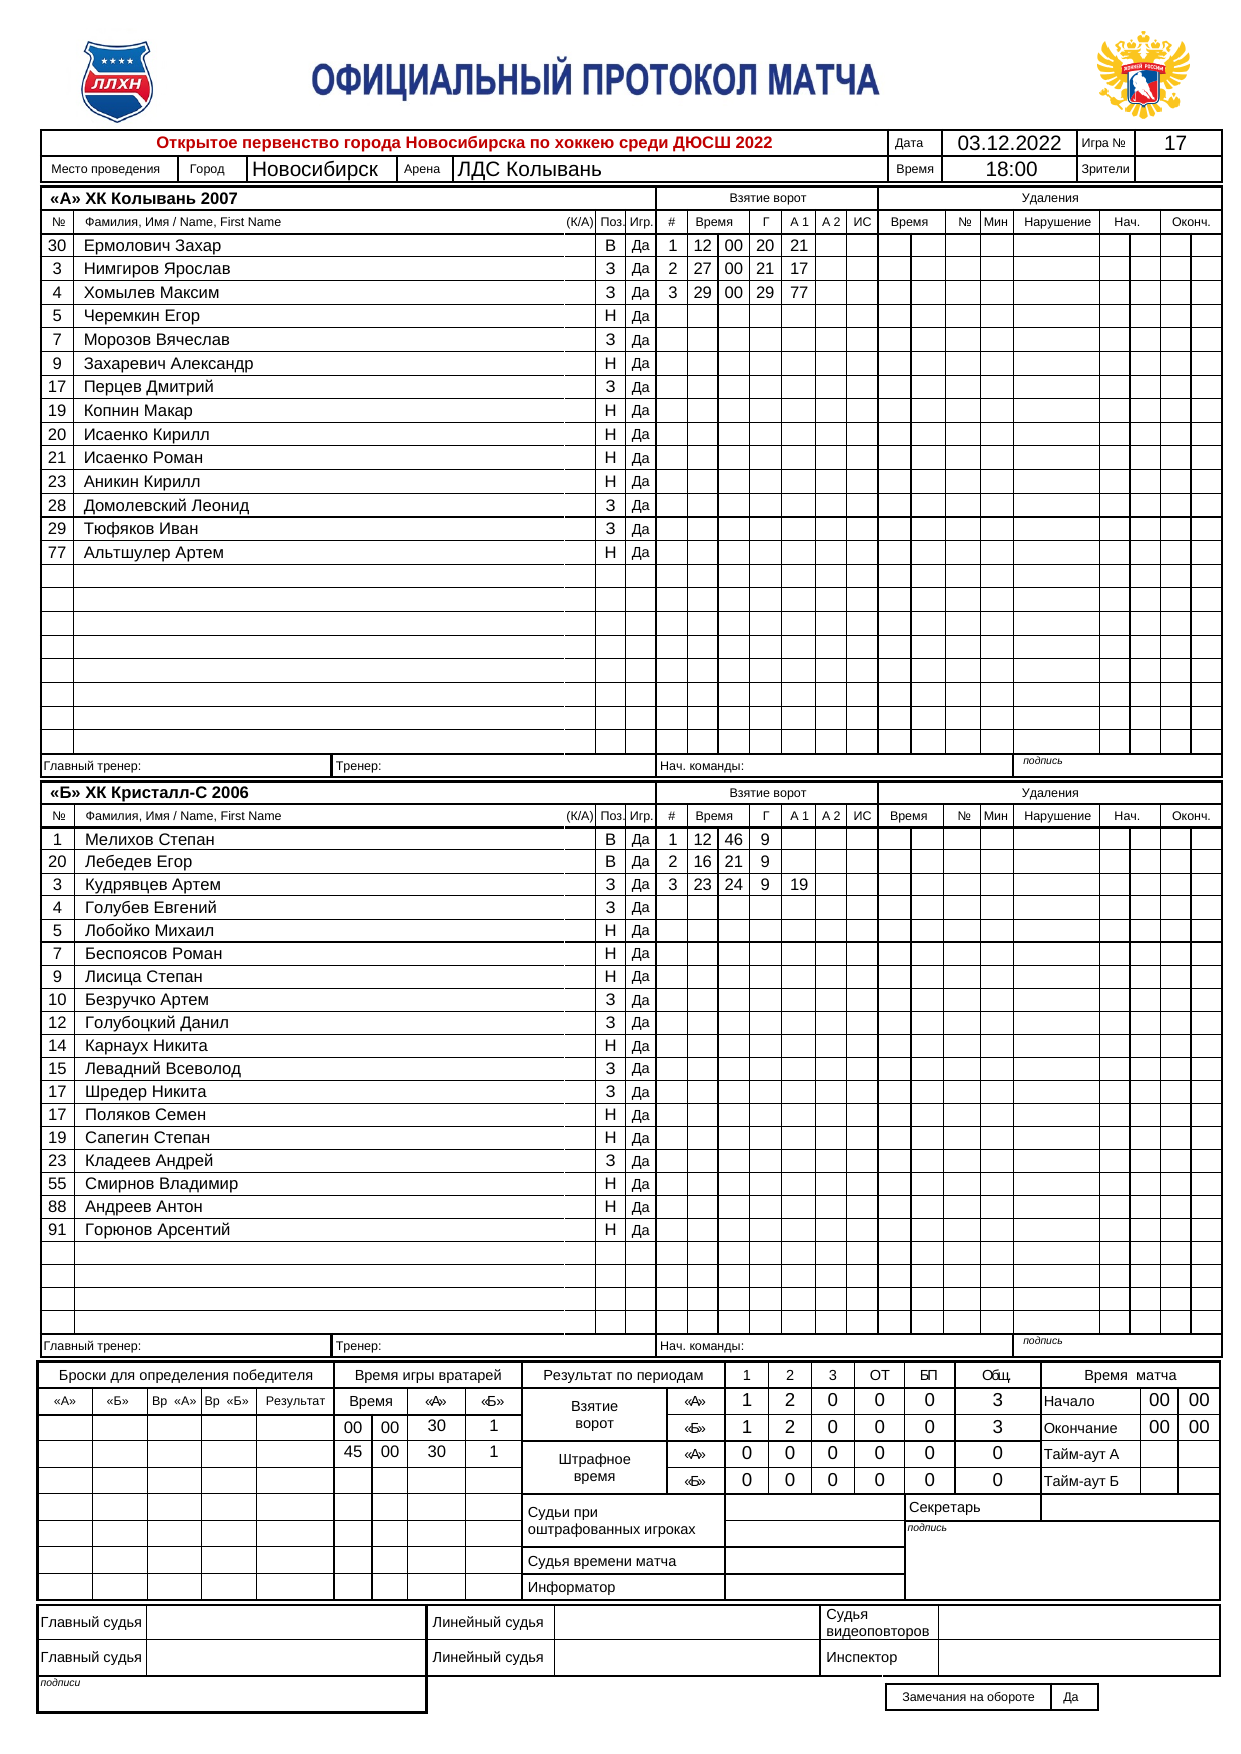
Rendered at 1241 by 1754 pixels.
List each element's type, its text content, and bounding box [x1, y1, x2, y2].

table_header 2 [769, 1363, 811, 1387]
table_cell [981, 966, 1013, 987]
table_cell [688, 659, 717, 682]
table_cell [373, 1547, 407, 1573]
table_cell [688, 1127, 717, 1149]
table_cell [750, 1265, 781, 1287]
table_cell [688, 1173, 717, 1195]
table_cell Судьи при оштрафованных игроках [523, 1495, 724, 1546]
table_cell 00 [373, 1416, 407, 1440]
table_cell [912, 1173, 943, 1195]
table_cell [981, 518, 1013, 540]
table_cell [42, 659, 73, 682]
table_cell № [946, 211, 980, 233]
table_cell [816, 1104, 846, 1126]
table_cell [750, 588, 781, 611]
table_cell [816, 1058, 846, 1079]
table_cell [726, 1521, 904, 1546]
table_cell [719, 541, 749, 564]
table_cell [816, 707, 846, 729]
table_cell [981, 1242, 1013, 1264]
table_cell [1131, 850, 1160, 872]
table_cell [719, 494, 749, 516]
table_cell 23 [42, 1150, 74, 1172]
table_cell 23 [688, 874, 717, 895]
table_cell [816, 257, 846, 280]
table_cell [565, 989, 595, 1011]
table_cell [1131, 470, 1160, 493]
table_cell [847, 989, 877, 1011]
table_header «А» ХК Колывань 2007 [42, 188, 655, 209]
table_cell [816, 683, 846, 706]
table_cell [1131, 943, 1160, 964]
table_header Открытое первенство города Новосибирска по хоккею среди ДЮСШ 2022 [42, 131, 887, 155]
table_cell [148, 1547, 201, 1573]
table_cell [912, 518, 945, 540]
table_cell [719, 305, 749, 327]
table_cell [1014, 874, 1099, 895]
table_cell 19 [42, 399, 73, 422]
table_cell № [42, 805, 74, 826]
table_cell [912, 399, 945, 422]
table_cell [657, 1035, 687, 1057]
table_cell [1131, 328, 1160, 351]
table_cell [847, 1219, 877, 1241]
table_cell [657, 1150, 687, 1172]
table_cell [879, 943, 910, 964]
table_cell [1014, 1127, 1099, 1149]
table_cell 0 [905, 1389, 954, 1413]
table_cell [1161, 707, 1190, 729]
table_cell [946, 352, 980, 374]
table_cell 1 [726, 1415, 768, 1440]
table_cell [1014, 1219, 1099, 1241]
table_cell подпись [1014, 755, 1221, 776]
table_cell Мелихов Степан [75, 829, 564, 849]
table_cell 3 [657, 874, 687, 895]
table_cell [1014, 352, 1099, 374]
table_cell [946, 636, 980, 658]
table_cell [565, 730, 595, 753]
table_cell [912, 896, 943, 918]
table_cell 19 [782, 874, 815, 895]
table_cell [657, 707, 687, 729]
table_cell Лобойко Михаил [75, 920, 564, 941]
table_cell [782, 1012, 815, 1033]
table_cell [816, 1081, 846, 1103]
table_cell [981, 1035, 1013, 1057]
table_cell [719, 1311, 749, 1333]
table_header «Б» ХК Кристалл-С 2006 [42, 783, 655, 803]
table_cell [1192, 730, 1221, 753]
table_cell 0 [812, 1468, 854, 1493]
table_cell [565, 683, 595, 706]
table_cell Новосибирск [248, 157, 396, 181]
table_cell [1161, 235, 1190, 256]
table_header БП [905, 1363, 954, 1387]
table_cell [782, 612, 815, 634]
table_cell [1014, 1265, 1099, 1287]
table_cell [565, 1242, 595, 1264]
table_cell [1014, 376, 1099, 398]
table_cell [1131, 730, 1160, 753]
table_cell [1014, 707, 1099, 729]
table_cell 45 [335, 1441, 371, 1467]
table_cell [750, 1035, 781, 1057]
table_cell [466, 1468, 521, 1493]
table_cell [816, 470, 846, 493]
table_cell [657, 636, 687, 658]
table_cell [688, 376, 717, 398]
table_cell [847, 1242, 877, 1264]
table_cell [74, 565, 564, 587]
table_cell [944, 1104, 980, 1126]
table_cell А 2 [816, 805, 846, 826]
table_cell [879, 328, 910, 351]
table_cell [1100, 565, 1129, 587]
table_cell [565, 612, 595, 634]
table_cell подписи [39, 1677, 425, 1711]
table_cell [750, 920, 781, 941]
table_cell [879, 1035, 910, 1057]
table_cell [782, 305, 815, 327]
table_cell [847, 376, 877, 398]
table_cell [1014, 446, 1099, 469]
table_cell ЛДС Колывань [454, 157, 887, 181]
table_cell Время [879, 211, 945, 233]
table_cell [1014, 730, 1099, 753]
table_cell [1161, 1196, 1190, 1218]
table_cell [782, 1196, 815, 1218]
table_cell [1161, 1104, 1190, 1126]
table_cell [1131, 612, 1160, 634]
table_cell Нарушение [1014, 805, 1099, 826]
table_cell 10 [42, 989, 74, 1011]
table_cell [1131, 707, 1160, 729]
table_cell [816, 920, 846, 941]
table_cell 3 [42, 257, 73, 280]
table_cell [1100, 423, 1129, 445]
table_cell «Б» [668, 1468, 724, 1493]
table_cell [39, 1574, 92, 1599]
table_cell [565, 352, 595, 374]
table_header 17 [1136, 131, 1221, 155]
table_cell [42, 588, 73, 611]
table_cell [1014, 1104, 1099, 1126]
table_cell [565, 328, 595, 351]
table_cell [981, 943, 1013, 964]
table_cell Да [626, 1058, 655, 1079]
table_cell [657, 1104, 687, 1126]
table_cell [1014, 305, 1099, 327]
table_cell [879, 1012, 910, 1033]
table_cell [1192, 1242, 1221, 1264]
table_cell [946, 376, 980, 398]
table_cell [944, 1058, 980, 1079]
table_cell [1014, 896, 1099, 918]
table_cell [879, 565, 910, 587]
table_cell [782, 565, 815, 587]
table_cell [782, 1265, 815, 1287]
table_cell [981, 1219, 1013, 1241]
table_cell [816, 612, 846, 634]
table_cell [782, 352, 815, 374]
table_cell [719, 730, 749, 753]
table_cell Н [596, 399, 625, 422]
table_cell Секретарь [906, 1495, 1040, 1520]
table_cell [981, 1173, 1013, 1195]
table_cell [981, 1012, 1013, 1033]
table_cell Хомылев Максим [74, 281, 564, 303]
table_cell [1192, 1035, 1221, 1057]
table_cell [565, 850, 595, 872]
table_cell 2 [769, 1415, 811, 1440]
table_cell Нач. [1100, 211, 1160, 233]
table_cell [626, 730, 655, 753]
table_cell Да [626, 470, 655, 493]
table_cell [816, 1219, 846, 1241]
table_cell Перцев Дмитрий [74, 376, 564, 398]
table_cell Горюнов Арсентий [75, 1219, 564, 1241]
table_cell [42, 707, 73, 729]
table_cell Главный тренер: [42, 1335, 330, 1356]
table_cell [816, 399, 846, 422]
table_cell [719, 989, 749, 1011]
table_cell З [596, 1150, 625, 1172]
table_cell [1100, 235, 1129, 256]
table_cell [816, 1242, 846, 1264]
table_cell [816, 1035, 846, 1057]
table_cell [1161, 281, 1190, 303]
table_cell [847, 1104, 877, 1126]
table_cell [1131, 541, 1160, 564]
table_cell [657, 896, 687, 918]
table_cell [1161, 966, 1190, 987]
table_cell [1131, 896, 1160, 918]
table_cell [847, 850, 877, 872]
table_cell [657, 1058, 687, 1079]
table_cell [719, 1219, 749, 1241]
table_cell 00 [1179, 1389, 1219, 1413]
table_cell 29 [42, 518, 73, 540]
table_cell [1100, 966, 1129, 987]
table_cell 3 [42, 874, 74, 895]
table_cell [847, 470, 877, 493]
table_cell Андреев Антон [75, 1196, 564, 1218]
table_cell З [596, 1058, 625, 1079]
table_cell [688, 518, 717, 540]
table_cell [912, 612, 945, 634]
table_cell 12 [688, 235, 717, 256]
table_cell Место проведения [42, 157, 177, 181]
table_cell [74, 612, 564, 634]
table_cell [879, 850, 910, 872]
table_cell [879, 1173, 910, 1195]
table_cell Штрафное время [523, 1442, 666, 1493]
table_cell № [944, 805, 980, 826]
table_cell [1131, 281, 1160, 303]
table_cell Н [596, 943, 625, 964]
table_cell [944, 1196, 980, 1218]
table_cell 18:00 [943, 157, 1076, 181]
table_cell Игр. [626, 211, 655, 233]
table_cell [750, 470, 781, 493]
table_cell Да [626, 423, 655, 445]
table_cell [1161, 1265, 1190, 1287]
table_cell [688, 989, 717, 1011]
table_cell [688, 1058, 717, 1079]
table_cell [946, 281, 980, 303]
table_cell [1161, 1058, 1190, 1079]
table_cell Исаенко Кирилл [74, 423, 564, 445]
table_cell [981, 352, 1013, 374]
table_cell [782, 730, 815, 753]
table_cell [879, 494, 910, 516]
table_cell [847, 730, 877, 753]
table_cell [847, 1196, 877, 1218]
table_cell Нимгиров Ярослав [74, 257, 564, 280]
table_cell [1131, 1288, 1160, 1310]
table_cell [719, 1104, 749, 1126]
table_cell [1131, 376, 1160, 398]
table_cell 0 [956, 1442, 1040, 1467]
table_cell [750, 1058, 781, 1079]
table_cell [847, 1173, 877, 1195]
table_cell [565, 446, 595, 469]
table_cell [1100, 1311, 1129, 1333]
table_cell Безручко Артем [75, 989, 564, 1011]
table_cell [1014, 683, 1099, 706]
table_cell [944, 874, 980, 895]
table_cell [1192, 470, 1221, 493]
table_cell [719, 1265, 749, 1287]
table_cell Тренер: [333, 755, 655, 776]
table_cell [782, 966, 815, 987]
table_cell [912, 235, 945, 256]
table_cell Мин [981, 211, 1013, 233]
table_cell [202, 1547, 256, 1573]
table_cell [1161, 874, 1190, 895]
table_cell [1100, 305, 1129, 327]
table_cell [565, 305, 595, 327]
table_cell [879, 518, 910, 540]
table_cell [879, 588, 910, 611]
table_cell [1161, 470, 1190, 493]
table_cell [688, 636, 717, 658]
table_cell [1192, 829, 1221, 849]
table_cell [912, 989, 943, 1011]
table_cell [1192, 1127, 1221, 1149]
table_cell [657, 588, 687, 611]
table_cell [688, 707, 717, 729]
table_cell [74, 636, 564, 658]
table_cell Время [688, 805, 749, 826]
table_cell [847, 305, 877, 327]
table_cell [719, 328, 749, 351]
table_cell [847, 1058, 877, 1079]
table_cell [657, 518, 687, 540]
table_cell [912, 1104, 943, 1126]
table_cell [688, 305, 717, 327]
table_cell [373, 1494, 407, 1520]
table_cell 4 [42, 896, 74, 918]
table_cell 19 [42, 1127, 74, 1149]
table_cell [782, 541, 815, 564]
table_cell Нач. [1100, 805, 1160, 826]
table_cell [981, 257, 1013, 280]
table_cell [1014, 1173, 1099, 1195]
table_header Игра № [1078, 131, 1134, 155]
table_cell [1192, 874, 1221, 895]
table_cell 30 [42, 235, 73, 256]
table_cell [816, 235, 846, 256]
table_cell [1100, 1196, 1129, 1218]
table_cell [946, 305, 980, 327]
table_cell [750, 541, 781, 564]
table_cell [1100, 1219, 1129, 1241]
table_cell [750, 518, 781, 540]
table_cell [1042, 1495, 1219, 1520]
table_cell [1192, 494, 1221, 516]
table_header Время матча [1042, 1363, 1219, 1387]
table_cell 91 [42, 1219, 74, 1241]
table_cell [719, 683, 749, 706]
table_cell [373, 1574, 407, 1599]
table_cell [944, 966, 980, 987]
table_cell [847, 829, 877, 849]
table_cell [1100, 707, 1129, 729]
table_cell Фамилия, Имя / Name, First Name [74, 211, 565, 233]
table_cell [879, 989, 910, 1011]
table_cell Да [626, 305, 655, 327]
table_cell [93, 1416, 147, 1440]
table_cell [373, 1468, 407, 1493]
table_cell [1161, 352, 1190, 374]
table_cell [148, 1416, 201, 1440]
table_cell [944, 829, 980, 849]
table_cell [944, 943, 980, 964]
table_cell [565, 376, 595, 398]
table_cell [93, 1468, 147, 1493]
table_cell [1131, 829, 1160, 849]
table_cell 12 [42, 1012, 74, 1033]
table_cell [1131, 1311, 1160, 1333]
table_cell [719, 470, 749, 493]
table_cell [1100, 612, 1129, 634]
table_cell Исаенко Роман [74, 446, 564, 469]
table_cell 3 [956, 1389, 1040, 1413]
table_cell [93, 1521, 147, 1546]
table_cell Н [596, 1196, 625, 1218]
table_cell Город [179, 157, 246, 181]
table_cell Да [626, 328, 655, 351]
table_cell [39, 1416, 92, 1440]
table_cell [719, 896, 749, 918]
table_cell [1131, 352, 1160, 374]
table_cell [1192, 588, 1221, 611]
table_cell [944, 1173, 980, 1195]
table_cell [657, 1012, 687, 1033]
table_cell [782, 1058, 815, 1079]
table_cell 21 [42, 446, 73, 469]
table_header Общ. [956, 1363, 1040, 1387]
table_cell [912, 1150, 943, 1172]
table_cell 1 [657, 829, 687, 849]
table_cell 0 [956, 1468, 1040, 1493]
table_cell 46 [719, 829, 749, 849]
table_cell [688, 541, 717, 564]
table_cell [1014, 1058, 1099, 1079]
table_cell [879, 541, 910, 564]
table_cell 1 [466, 1441, 521, 1467]
table_cell Да [626, 446, 655, 469]
table_cell [816, 328, 846, 351]
table_cell Да [626, 352, 655, 374]
table_header 3 [812, 1363, 854, 1387]
table_cell [74, 707, 564, 729]
table_cell [596, 1265, 625, 1287]
table_cell [816, 588, 846, 611]
table_cell 0 [769, 1442, 811, 1467]
table_cell [782, 943, 815, 964]
table_cell З [596, 518, 625, 540]
table_header Взятие ворот [657, 188, 877, 209]
table_cell [688, 943, 717, 964]
table_cell [782, 896, 815, 918]
table_cell 0 [726, 1468, 768, 1493]
table_cell [626, 683, 655, 706]
table_cell [816, 305, 846, 327]
table_cell [565, 541, 595, 564]
table_cell [1161, 305, 1190, 327]
table_cell [816, 1288, 846, 1310]
table_cell [688, 920, 717, 941]
table_cell [93, 1547, 147, 1573]
table_cell [944, 1150, 980, 1172]
table_cell [847, 896, 877, 918]
table_cell [912, 352, 945, 374]
table_cell [879, 446, 910, 469]
table_cell Да [626, 518, 655, 540]
table_cell [782, 1311, 815, 1333]
table_cell [657, 541, 687, 564]
table_cell [1131, 235, 1160, 256]
table_cell [1014, 1242, 1099, 1264]
table_cell [981, 1311, 1013, 1333]
table_cell Линейный судья [428, 1640, 554, 1675]
table_cell [565, 920, 595, 941]
table_cell [688, 1311, 717, 1333]
table_cell З [596, 257, 625, 280]
table_cell [1100, 352, 1129, 374]
table_cell [1131, 1196, 1160, 1218]
table_cell [657, 920, 687, 941]
table_cell [946, 541, 980, 564]
table_cell [1014, 829, 1099, 849]
table_cell [257, 1521, 333, 1546]
table_cell [816, 1012, 846, 1033]
table_cell [782, 399, 815, 422]
table_cell [688, 683, 717, 706]
table_cell Морозов Вячеслав [74, 328, 564, 351]
table_cell Черемкин Егор [74, 305, 564, 327]
table_cell [782, 636, 815, 658]
table_cell [39, 1547, 92, 1573]
table_cell Да [626, 1012, 655, 1033]
table_cell [626, 659, 655, 682]
table_cell [1192, 1173, 1221, 1195]
table_cell [782, 328, 815, 351]
table_cell [565, 518, 595, 540]
table_cell [912, 1242, 943, 1264]
table_cell # [657, 211, 687, 233]
table_cell [981, 683, 1013, 706]
table_cell [719, 1242, 749, 1264]
table_cell [1100, 896, 1129, 918]
table_cell [657, 1127, 687, 1149]
table_cell Карнаух Никита [75, 1035, 564, 1057]
table_cell [1192, 989, 1221, 1011]
table_cell [657, 399, 687, 422]
table_cell [944, 1265, 980, 1287]
table_cell [565, 1012, 595, 1033]
table_cell [565, 1219, 595, 1241]
table_cell [750, 1219, 781, 1241]
table_cell [847, 1081, 877, 1103]
table_cell [879, 1104, 910, 1126]
table_cell [782, 470, 815, 493]
table_cell [879, 829, 910, 849]
table_cell [782, 707, 815, 729]
table_cell [626, 565, 655, 587]
table_cell [39, 1441, 92, 1467]
table_cell 9 [750, 829, 781, 849]
table_header 03.12.2022 [943, 131, 1076, 155]
table_cell [981, 1058, 1013, 1079]
table_cell [335, 1494, 371, 1520]
table_cell [912, 874, 943, 895]
table_cell 9 [750, 850, 781, 872]
table_cell [657, 683, 687, 706]
table_cell Судья видеоповторов [821, 1606, 938, 1639]
table_cell [782, 588, 815, 611]
table_cell [847, 636, 877, 658]
table_cell [75, 1242, 564, 1264]
table_cell [688, 1012, 717, 1033]
table_cell Да [626, 966, 655, 987]
table_cell [912, 1012, 943, 1033]
table_cell [981, 494, 1013, 516]
table_cell [847, 659, 877, 682]
table_cell [981, 399, 1013, 422]
table_cell [719, 565, 749, 587]
table_cell [1192, 1265, 1221, 1287]
table_cell [1192, 659, 1221, 682]
table_cell ИС [847, 805, 877, 826]
table_cell В [596, 829, 625, 849]
table_cell [688, 565, 717, 587]
table_cell 77 [42, 541, 73, 564]
table_cell [879, 707, 910, 729]
table_cell [946, 730, 980, 753]
table_cell [944, 1242, 980, 1264]
table_cell 2 [657, 257, 687, 280]
table_cell [816, 565, 846, 587]
table_cell [39, 1468, 92, 1493]
table_cell [782, 423, 815, 445]
table_cell [257, 1574, 333, 1599]
table_cell [816, 423, 846, 445]
table_cell 0 [769, 1468, 811, 1493]
table_cell [719, 1196, 749, 1218]
table_cell [816, 1196, 846, 1218]
table_cell [565, 1311, 595, 1333]
table_cell [946, 399, 980, 422]
table_cell [1014, 943, 1099, 964]
table_cell [847, 1012, 877, 1033]
table_cell [688, 588, 717, 611]
table_cell [879, 1150, 910, 1172]
table_cell [912, 1288, 943, 1310]
table_cell [847, 1127, 877, 1149]
table_cell [912, 1058, 943, 1079]
table_cell 16 [688, 850, 717, 872]
table_cell [657, 1219, 687, 1241]
table_cell [981, 1104, 1013, 1126]
table_cell [408, 1547, 465, 1573]
table_header Да [1052, 1685, 1097, 1709]
table_cell [1131, 1265, 1160, 1287]
table_cell В [596, 235, 625, 256]
table_cell [626, 1311, 655, 1333]
table_cell Да [626, 1104, 655, 1126]
table_header 1 [726, 1363, 768, 1387]
table_cell [981, 1196, 1013, 1218]
table_cell Поз. [596, 211, 625, 233]
table_cell [657, 1196, 687, 1218]
table_cell [981, 989, 1013, 1011]
table_cell [816, 850, 846, 872]
table_cell 0 [812, 1442, 854, 1467]
table_cell 0 [812, 1415, 854, 1440]
table_cell 5 [42, 920, 74, 941]
table_cell А 1 [782, 211, 815, 233]
table_cell [719, 636, 749, 658]
table_cell [981, 612, 1013, 634]
table_cell 0 [905, 1468, 954, 1493]
table_cell [565, 281, 595, 303]
table_cell 0 [855, 1415, 904, 1440]
table_cell [750, 1311, 781, 1333]
table_cell [782, 989, 815, 1011]
table_cell 27 [688, 257, 717, 280]
table_cell [1014, 612, 1099, 634]
table_cell [1099, 1682, 1220, 1711]
table_cell [657, 1311, 687, 1333]
table_cell [626, 1288, 655, 1310]
table_cell [596, 659, 625, 682]
table_cell Взятие ворот [523, 1389, 666, 1440]
table_cell [750, 730, 781, 753]
table_cell [565, 235, 595, 256]
table_cell [1161, 494, 1190, 516]
table_cell [750, 446, 781, 469]
table_cell [879, 1242, 910, 1264]
table_cell [981, 896, 1013, 918]
table_cell [93, 1441, 147, 1467]
table_cell [565, 896, 595, 918]
table_cell Н [596, 352, 625, 374]
table_cell [847, 1035, 877, 1057]
table_cell [750, 494, 781, 516]
table_cell [1192, 376, 1221, 398]
table_cell [657, 1288, 687, 1310]
table_cell [42, 1288, 74, 1310]
table_cell [1131, 989, 1160, 1011]
table_cell [1014, 281, 1099, 303]
table_cell [565, 423, 595, 445]
table_cell [879, 281, 910, 303]
table_cell Да [626, 494, 655, 516]
table_cell [1100, 920, 1129, 941]
table_cell [912, 446, 945, 469]
table_cell [750, 423, 781, 445]
table_cell [1131, 305, 1160, 327]
table_cell Инспектор [821, 1640, 938, 1675]
table_cell [782, 829, 815, 849]
table_cell [42, 1311, 74, 1333]
table_cell [626, 636, 655, 658]
table_cell [1014, 1035, 1099, 1057]
table_cell [1161, 612, 1190, 634]
table_cell [1192, 328, 1221, 351]
table_cell 12 [688, 829, 717, 849]
table_cell [1014, 659, 1099, 682]
table_cell [1131, 565, 1160, 587]
table_cell [1100, 518, 1129, 540]
table_cell [944, 1311, 980, 1333]
table_cell [750, 565, 781, 587]
table_cell [719, 1058, 749, 1079]
table_cell [1161, 659, 1190, 682]
table_cell [1192, 1196, 1221, 1218]
table_cell [879, 235, 910, 256]
table_cell [1161, 565, 1190, 587]
table_cell [912, 494, 945, 516]
table_cell [847, 281, 877, 303]
table_cell 2 [769, 1389, 811, 1413]
table_cell [912, 707, 945, 729]
table_cell «А» [668, 1389, 724, 1413]
table_cell Смирнов Владимир [75, 1173, 564, 1195]
table_cell (К/А) [565, 211, 595, 233]
table_cell [148, 1441, 201, 1467]
table_cell подпись [1014, 1335, 1221, 1356]
table_cell [1100, 874, 1129, 895]
table_cell [719, 446, 749, 469]
table_cell [816, 730, 846, 753]
table_cell [1100, 376, 1129, 398]
table_cell [657, 989, 687, 1011]
table_cell [408, 1521, 465, 1546]
table_cell [565, 1265, 595, 1287]
table_cell [847, 565, 877, 587]
table_cell [1100, 1288, 1129, 1310]
table_cell Да [626, 281, 655, 303]
table_cell [847, 1265, 877, 1287]
table_cell [1014, 399, 1099, 422]
table_cell [946, 612, 980, 634]
table_cell Лебедев Егор [75, 850, 564, 872]
table_cell [1161, 423, 1190, 445]
table_cell [74, 730, 564, 753]
table_cell 17 [42, 1104, 74, 1126]
table_cell [657, 352, 687, 374]
table_cell [750, 1150, 781, 1172]
table_cell [1161, 989, 1190, 1011]
table_cell [879, 1288, 910, 1310]
table_cell [1192, 423, 1221, 445]
table_cell [944, 896, 980, 918]
table_header Удаления [879, 188, 1221, 209]
table_cell [981, 588, 1013, 611]
table_cell [1014, 1150, 1099, 1172]
table_cell [1192, 352, 1221, 374]
table_cell [750, 896, 781, 918]
table_cell [657, 423, 687, 445]
table_cell [912, 1127, 943, 1149]
table_cell [257, 1494, 333, 1520]
table_cell [912, 1035, 943, 1057]
table_cell [719, 943, 749, 964]
table_cell 77 [782, 281, 815, 303]
table_cell 55 [42, 1173, 74, 1195]
table_cell [879, 683, 910, 706]
table_cell [750, 989, 781, 1011]
table_cell [657, 376, 687, 398]
table_cell [1100, 829, 1129, 849]
table_cell [1192, 896, 1221, 918]
table_cell [981, 874, 1013, 895]
table_cell [944, 1288, 980, 1310]
table_cell [565, 966, 595, 987]
table_cell [912, 1219, 943, 1241]
table_cell [879, 352, 910, 374]
table_cell [912, 257, 945, 280]
table_cell 0 [905, 1415, 954, 1440]
table_cell [879, 1058, 910, 1079]
table_cell З [596, 328, 625, 351]
table_cell Да [626, 235, 655, 256]
table_cell 7 [42, 943, 74, 964]
table_cell [750, 659, 781, 682]
table_cell [981, 1127, 1013, 1149]
table_cell [816, 494, 846, 516]
table_cell Да [626, 376, 655, 398]
table_cell [946, 257, 980, 280]
table_cell [1161, 636, 1190, 658]
table_header Дата [889, 131, 941, 155]
table_cell [657, 1265, 687, 1287]
table_cell [847, 1311, 877, 1333]
table_cell 0 [905, 1442, 954, 1467]
table_cell [202, 1521, 256, 1546]
table_cell З [596, 1012, 625, 1033]
table_cell Левадний Всеволод [75, 1058, 564, 1079]
table_cell В [596, 850, 625, 872]
table_cell [565, 707, 595, 729]
table_cell [1131, 1058, 1160, 1079]
table_cell [74, 683, 564, 706]
table_cell [750, 1242, 781, 1264]
table_cell [1192, 1058, 1221, 1079]
table_cell 00 [335, 1416, 371, 1440]
table_cell [939, 1640, 1219, 1675]
table_cell Оконч. [1161, 805, 1221, 826]
table_cell [688, 1288, 717, 1310]
table_cell [657, 446, 687, 469]
table_cell [257, 1441, 333, 1467]
table_cell 9 [42, 966, 74, 987]
table_cell [596, 1288, 625, 1310]
table_cell [565, 565, 595, 587]
table_cell Н [596, 920, 625, 941]
table_cell [565, 257, 595, 280]
table_cell [565, 588, 595, 611]
table_cell [1161, 683, 1190, 706]
table_cell Главный судья [39, 1606, 146, 1639]
table_cell [1192, 1012, 1221, 1033]
table_cell Главный судья [39, 1640, 146, 1675]
table_cell [879, 1081, 910, 1103]
table_cell Тюфяков Иван [74, 518, 564, 540]
table_cell Да [626, 1219, 655, 1241]
table_cell [750, 352, 781, 374]
table_cell [847, 446, 877, 469]
table_cell [782, 1035, 815, 1057]
table_cell [408, 1574, 465, 1599]
table_cell Окончание [1042, 1415, 1140, 1440]
table_cell [565, 1081, 595, 1103]
table_cell [750, 1012, 781, 1033]
table_cell [981, 281, 1013, 303]
table_cell [944, 850, 980, 872]
table_cell 00 [719, 235, 749, 256]
table_cell [816, 446, 846, 469]
table_cell [946, 423, 980, 445]
table_cell [946, 588, 980, 611]
table_cell Да [626, 1035, 655, 1057]
table_cell [335, 1521, 371, 1546]
table_cell [879, 376, 910, 398]
table_cell [750, 1104, 781, 1126]
table_cell Информатор [523, 1575, 724, 1599]
table_cell Да [626, 989, 655, 1011]
table_cell [565, 470, 595, 493]
table_cell [944, 1127, 980, 1149]
table_cell (К/А) [565, 805, 595, 826]
table_cell Н [596, 470, 625, 493]
table_cell [1100, 1173, 1129, 1195]
table_cell [657, 1242, 687, 1264]
table_cell [42, 612, 73, 634]
table_cell [1192, 541, 1221, 564]
table_cell [981, 1150, 1013, 1172]
table_cell [946, 446, 980, 469]
table_cell [944, 1219, 980, 1241]
table_cell [1192, 281, 1221, 303]
table_cell [657, 1173, 687, 1195]
table_cell [657, 1081, 687, 1103]
table_cell Линейный судья [428, 1606, 554, 1639]
table_cell [42, 1265, 74, 1287]
table_cell [148, 1521, 201, 1546]
table_cell [565, 1150, 595, 1172]
table_cell Н [596, 1035, 625, 1057]
table_cell [596, 730, 625, 753]
table_cell [75, 1288, 564, 1310]
table_cell Да [626, 829, 655, 849]
table_cell [912, 328, 945, 351]
table_cell [657, 943, 687, 964]
table_cell 0 [855, 1389, 904, 1413]
table_cell «Б » [466, 1389, 521, 1413]
table_cell [257, 1547, 333, 1573]
table_cell 30 [408, 1416, 465, 1440]
table_cell [719, 707, 749, 729]
table_cell [847, 494, 877, 516]
table_cell [782, 376, 815, 398]
table_cell [847, 943, 877, 964]
table_cell [816, 896, 846, 918]
table_cell [688, 1265, 717, 1287]
table_cell [719, 920, 749, 941]
table_cell 28 [42, 494, 73, 516]
table_cell [750, 399, 781, 422]
table_cell Начало [1042, 1389, 1140, 1413]
table_cell Голубев Евгений [75, 896, 564, 918]
table_cell [912, 943, 943, 964]
table_cell 17 [42, 376, 73, 398]
table_header ОТ [855, 1363, 904, 1387]
table_cell [1014, 470, 1099, 493]
table_cell [1192, 565, 1221, 587]
table_cell [912, 1265, 943, 1287]
table_cell 00 [719, 257, 749, 280]
table_cell [912, 1196, 943, 1218]
table_cell [257, 1468, 333, 1493]
table_cell [626, 707, 655, 729]
table_cell [981, 730, 1013, 753]
table_cell [1161, 1219, 1190, 1241]
table_cell [466, 1574, 521, 1599]
table_cell [946, 518, 980, 540]
table_cell [93, 1494, 147, 1520]
table_cell [1014, 328, 1099, 351]
table_cell [981, 565, 1013, 587]
table_cell [1161, 257, 1190, 280]
table_cell [1100, 730, 1129, 753]
table_cell [782, 850, 815, 872]
table_cell [816, 636, 846, 658]
table_cell [657, 494, 687, 516]
table_cell [1100, 399, 1129, 422]
table_cell [782, 1173, 815, 1195]
table_cell [879, 659, 910, 682]
table_cell [626, 612, 655, 634]
table_cell [596, 707, 625, 729]
table_cell [688, 352, 717, 374]
table_cell [39, 1521, 92, 1546]
table_cell [946, 494, 980, 516]
table_header Время игры вратарей [335, 1363, 521, 1387]
table_cell [719, 423, 749, 445]
table_cell [912, 423, 945, 445]
table_cell Альтшулер Артем [74, 541, 564, 564]
table_cell [946, 328, 980, 351]
table_cell [912, 966, 943, 987]
table_cell «Б» [668, 1415, 724, 1440]
table_cell [688, 1150, 717, 1172]
table_cell [816, 518, 846, 540]
table_cell [657, 305, 687, 327]
table_cell Ермолович Захар [74, 235, 564, 256]
table_cell З [596, 281, 625, 303]
table_cell подпись [906, 1522, 1219, 1599]
table_cell «Б» [93, 1389, 147, 1413]
table_cell [466, 1547, 521, 1573]
table_cell [1161, 896, 1190, 918]
table_cell Да [626, 920, 655, 941]
table_cell [782, 1288, 815, 1310]
table_cell [626, 1242, 655, 1264]
table_cell «А» [39, 1389, 92, 1413]
table_cell [1161, 850, 1190, 872]
table_cell [946, 565, 980, 587]
table_cell 9 [750, 874, 781, 895]
table_cell [565, 829, 595, 849]
table_cell [719, 1288, 749, 1310]
table_cell [912, 659, 945, 682]
table_cell [912, 730, 945, 753]
table_cell [1192, 1288, 1221, 1310]
table_cell [688, 494, 717, 516]
table_cell [719, 1012, 749, 1033]
table_cell [879, 920, 910, 941]
table_cell [1014, 541, 1099, 564]
table_cell [596, 588, 625, 611]
table_cell [1100, 588, 1129, 611]
table_cell [816, 376, 846, 398]
table_cell [1131, 920, 1160, 941]
table_cell 30 [408, 1441, 465, 1467]
table_cell [912, 470, 945, 493]
table_cell [1100, 257, 1129, 280]
table_cell [847, 257, 877, 280]
table_cell [912, 281, 945, 303]
table_cell 21 [719, 850, 749, 872]
table_cell [1161, 328, 1190, 351]
table_cell [981, 446, 1013, 469]
table_cell [74, 659, 564, 682]
table_cell [565, 943, 595, 964]
table_cell [879, 730, 910, 753]
table_cell [750, 305, 781, 327]
table_cell [782, 1150, 815, 1172]
table_cell [42, 683, 73, 706]
table_cell Н [596, 1173, 625, 1195]
table_cell Мин [981, 805, 1013, 826]
table_cell [719, 399, 749, 422]
table_cell [847, 399, 877, 422]
table_cell [1161, 399, 1190, 422]
table_cell [596, 636, 625, 658]
table_cell З [596, 896, 625, 918]
table_cell Н [596, 446, 625, 469]
table_cell «А» [408, 1389, 465, 1413]
table_cell [1100, 683, 1129, 706]
table_cell [726, 1575, 904, 1599]
table_cell [1014, 494, 1099, 516]
table_cell [782, 1242, 815, 1264]
table_cell [1161, 829, 1190, 849]
table_cell Время [688, 211, 749, 233]
table_cell [1141, 1441, 1177, 1467]
table_cell 0 [855, 1468, 904, 1493]
table_cell [816, 943, 846, 964]
table_cell # [657, 805, 687, 826]
table_cell [719, 376, 749, 398]
table_cell Да [626, 1150, 655, 1172]
table_cell [750, 943, 781, 964]
table_cell [626, 1265, 655, 1287]
table_cell [750, 1288, 781, 1310]
table_cell [1161, 1150, 1190, 1172]
table_cell [688, 470, 717, 493]
table_cell [726, 1548, 904, 1573]
table_cell [565, 1104, 595, 1126]
table_cell [981, 850, 1013, 872]
table_cell [565, 1196, 595, 1218]
table_cell Тренер: [333, 1335, 655, 1356]
table_cell Копнин Макар [74, 399, 564, 422]
table_cell [1131, 874, 1160, 895]
table_cell 1 [42, 829, 74, 849]
table_cell [555, 1640, 819, 1675]
table_cell [1161, 1035, 1190, 1057]
table_cell [1131, 423, 1160, 445]
table_cell [879, 1219, 910, 1241]
table_cell [202, 1441, 256, 1467]
table_cell [847, 423, 877, 445]
table_cell [1192, 707, 1221, 729]
table_cell [657, 565, 687, 587]
table_cell 9 [42, 352, 73, 374]
table_cell [750, 966, 781, 987]
table_cell Да [626, 399, 655, 422]
table_cell [1131, 1173, 1160, 1195]
table_cell [335, 1574, 371, 1599]
table_cell 23 [42, 470, 73, 493]
table_cell [408, 1494, 465, 1520]
table_cell 14 [42, 1035, 74, 1057]
table_cell [688, 730, 717, 753]
table_cell З [596, 376, 625, 398]
table_cell [688, 1219, 717, 1241]
table_cell Нач. команды: [657, 755, 1012, 776]
table_cell [912, 636, 945, 658]
table_cell [1192, 966, 1221, 987]
table_cell [596, 1311, 625, 1333]
table_cell З [596, 874, 625, 895]
table_cell [1192, 1311, 1221, 1333]
table_cell [1014, 920, 1099, 941]
table_cell [596, 612, 625, 634]
table_cell [42, 730, 73, 753]
table_cell [1100, 989, 1129, 1011]
table_cell [879, 1127, 910, 1149]
table_cell [946, 683, 980, 706]
table_cell [816, 352, 846, 374]
table_cell 29 [750, 281, 781, 303]
table_cell [1131, 636, 1160, 658]
table_cell [1192, 850, 1221, 872]
table_cell [1100, 328, 1129, 351]
table_cell [1100, 1150, 1129, 1172]
table_cell [1192, 235, 1221, 256]
table_cell [782, 920, 815, 941]
table_cell [688, 1242, 717, 1264]
table_cell [42, 565, 73, 587]
table_cell [1014, 1081, 1099, 1103]
table_cell [1131, 1035, 1160, 1057]
table_cell Да [626, 1196, 655, 1218]
table_cell [1161, 446, 1190, 469]
table_cell [257, 1416, 333, 1440]
table_cell [750, 1173, 781, 1195]
table_cell [782, 494, 815, 516]
table_cell Да [626, 541, 655, 564]
table_cell [847, 588, 877, 611]
table_cell 15 [42, 1058, 74, 1079]
table_cell [847, 966, 877, 987]
table_cell [946, 235, 980, 256]
table_cell Да [626, 850, 655, 872]
table_cell 20 [42, 423, 73, 445]
table_cell [148, 1468, 201, 1493]
table_cell [726, 1495, 904, 1520]
table_cell [1100, 943, 1129, 964]
table_cell [1100, 1058, 1129, 1079]
table_cell 7 [42, 328, 73, 351]
table_header Удаления [879, 783, 1221, 803]
table_cell Да [626, 943, 655, 964]
table_cell Г [750, 211, 781, 233]
table_cell [657, 730, 687, 753]
table_cell [981, 920, 1013, 941]
table_cell Аникин Кирилл [74, 470, 564, 493]
table_cell [1161, 376, 1190, 398]
table_cell [879, 1311, 910, 1333]
table_cell [719, 1150, 749, 1172]
table_cell [719, 1127, 749, 1149]
table_cell [1131, 966, 1160, 987]
table_cell [981, 636, 1013, 658]
table_cell [148, 1494, 201, 1520]
table_cell [688, 399, 717, 422]
table_cell [565, 1058, 595, 1079]
table_cell [1100, 1265, 1129, 1287]
table_cell 1 [466, 1416, 521, 1440]
table_cell [42, 636, 73, 658]
table_cell [782, 659, 815, 682]
table_cell Да [626, 257, 655, 280]
table_cell [816, 281, 846, 303]
table_cell [657, 328, 687, 351]
table_cell [1100, 1104, 1129, 1126]
table_cell Результат [257, 1389, 333, 1413]
table_header Взятие ворот [657, 783, 877, 803]
table_cell [912, 565, 945, 587]
table_cell [1100, 1242, 1129, 1264]
table_cell [912, 850, 943, 872]
table_cell [912, 920, 943, 941]
table_cell [1179, 1468, 1219, 1493]
table_cell [981, 659, 1013, 682]
table_cell [596, 1242, 625, 1264]
table_cell [1014, 1012, 1099, 1033]
table_cell [879, 966, 910, 987]
table_cell Фамилия, Имя / Name, First Name [75, 805, 565, 826]
table_cell [1131, 494, 1160, 516]
table_cell [1014, 1311, 1099, 1333]
table_cell 0 [726, 1442, 768, 1467]
table_cell [1161, 920, 1190, 941]
table_cell [816, 874, 846, 895]
table_cell [565, 659, 595, 682]
table_cell [883, 1677, 1220, 1681]
table_cell [688, 966, 717, 987]
table_cell [688, 1104, 717, 1126]
table_cell [373, 1521, 407, 1546]
table_cell Н [596, 966, 625, 987]
table_cell [1131, 518, 1160, 540]
table_cell [408, 1468, 465, 1493]
table_cell [912, 541, 945, 564]
table_cell Нарушение [1014, 211, 1099, 233]
table_cell [1100, 494, 1129, 516]
table_cell [1014, 518, 1099, 540]
table_cell Н [596, 1219, 625, 1241]
table_cell 20 [750, 235, 781, 256]
table_cell Кудрявцев Артем [75, 874, 564, 895]
table_cell Беспоясов Роман [75, 943, 564, 964]
table_cell [1014, 966, 1099, 987]
table_cell [750, 683, 781, 706]
table_cell [816, 1265, 846, 1287]
table_cell Время [889, 157, 941, 181]
table_cell [782, 1127, 815, 1149]
table_cell 24 [719, 874, 749, 895]
table_cell [719, 518, 749, 540]
table_cell [1014, 1196, 1099, 1218]
table_cell [1100, 850, 1129, 872]
table_cell [1131, 446, 1160, 469]
table_cell [1161, 518, 1190, 540]
table_cell Голубоцкий Данил [75, 1012, 564, 1033]
table_cell [750, 1127, 781, 1149]
table_cell Лисица Степан [75, 966, 564, 987]
table_cell 00 [373, 1441, 407, 1467]
table_cell [75, 1311, 564, 1333]
table_cell № [42, 211, 73, 233]
table_cell [944, 1012, 980, 1033]
table_cell Судья времени матча [523, 1548, 724, 1573]
table_cell [847, 683, 877, 706]
table_cell [1014, 565, 1099, 587]
table_cell [1014, 235, 1099, 256]
table_cell [782, 1104, 815, 1126]
table_cell [1131, 659, 1160, 682]
table_cell [1161, 1288, 1190, 1310]
table_cell [847, 612, 877, 634]
table_cell [1100, 1081, 1129, 1103]
table_cell 17 [42, 1081, 74, 1103]
table_cell [944, 989, 980, 1011]
table_cell [816, 1311, 846, 1333]
table_cell 3 [956, 1415, 1040, 1440]
table_cell [847, 518, 877, 540]
table_cell [555, 1606, 819, 1639]
table_cell 21 [782, 235, 815, 256]
table_cell [657, 659, 687, 682]
table_cell [1131, 1150, 1160, 1172]
table_cell [782, 446, 815, 469]
table_cell 0 [812, 1389, 854, 1413]
table_cell 00 [719, 281, 749, 303]
table_cell Н [596, 1104, 625, 1126]
table_cell [1192, 305, 1221, 327]
table_cell [565, 1173, 595, 1195]
table_cell [1014, 850, 1099, 872]
table_cell 1 [657, 235, 687, 256]
table_cell [1131, 1219, 1160, 1241]
table_cell [719, 966, 749, 987]
table_cell Поляков Семен [75, 1104, 564, 1126]
table_cell [816, 966, 846, 987]
table_cell [1161, 1081, 1190, 1103]
table_cell [1131, 683, 1160, 706]
table_cell Время [879, 805, 943, 826]
table_cell [1192, 257, 1221, 280]
table_cell [1179, 1441, 1219, 1467]
picture [5, 28, 1197, 129]
table_cell [879, 305, 910, 327]
table_cell Поз. [596, 805, 625, 826]
table_cell [565, 494, 595, 516]
table_cell [466, 1494, 521, 1520]
table_cell Тайм-аут А [1042, 1441, 1140, 1467]
table_cell 3 [657, 281, 687, 303]
table_cell 20 [42, 850, 74, 872]
table_cell [1192, 1081, 1221, 1103]
table_cell [750, 1196, 781, 1218]
table_cell А 1 [782, 805, 815, 826]
table_cell [1014, 588, 1099, 611]
table_cell Да [626, 1127, 655, 1149]
table_cell А 2 [816, 211, 846, 233]
table_cell Вр «А» [148, 1389, 201, 1413]
table_cell [335, 1468, 371, 1493]
table_cell [847, 541, 877, 564]
table_cell [657, 470, 687, 493]
table_cell [719, 1173, 749, 1195]
table_cell Сапегин Степан [75, 1127, 564, 1149]
table_cell [39, 1494, 92, 1520]
table_cell [1192, 1150, 1221, 1172]
table_cell [879, 1196, 910, 1218]
table_cell [879, 612, 910, 634]
table_cell [750, 612, 781, 634]
table_cell [750, 328, 781, 351]
table_cell [879, 874, 910, 895]
table_cell [148, 1574, 201, 1599]
table_cell [565, 1288, 595, 1310]
table_cell [1192, 1219, 1221, 1241]
table_cell [912, 829, 943, 849]
table_cell [1192, 1104, 1221, 1126]
table_cell [1100, 659, 1129, 682]
table_cell [1131, 1012, 1160, 1033]
table_cell [147, 1640, 425, 1675]
table_cell [912, 683, 945, 706]
table_cell [879, 896, 910, 918]
table_cell [782, 1219, 815, 1241]
table_cell [565, 874, 595, 895]
table_cell [466, 1521, 521, 1546]
table_cell [688, 423, 717, 445]
table_cell [944, 1081, 980, 1103]
table_cell [1192, 920, 1221, 941]
table_cell [74, 588, 564, 611]
table_cell З [596, 1081, 625, 1103]
table_cell [688, 446, 717, 469]
table_cell [1014, 423, 1099, 445]
table_cell [912, 588, 945, 611]
table_cell Н [596, 541, 625, 564]
table_cell [816, 1150, 846, 1172]
table_cell [750, 1081, 781, 1103]
table_cell [750, 636, 781, 658]
table_cell 1 [726, 1389, 768, 1413]
table_cell [1100, 1012, 1129, 1033]
table_cell [1161, 1127, 1190, 1149]
table_cell [1100, 470, 1129, 493]
table_cell [1131, 1104, 1160, 1126]
table_cell [657, 966, 687, 987]
table_cell 00 [1141, 1415, 1177, 1440]
table_cell [1014, 636, 1099, 658]
table_cell [147, 1606, 425, 1639]
table_cell [981, 829, 1013, 849]
table_cell [202, 1468, 256, 1493]
table_header Результат по периодам [523, 1363, 724, 1387]
table_cell Время [335, 1389, 407, 1413]
table_cell Да [626, 874, 655, 895]
table_cell [335, 1547, 371, 1573]
table_cell [847, 707, 877, 729]
table_cell [1192, 683, 1221, 706]
table_cell [879, 257, 910, 280]
table_cell [688, 896, 717, 918]
table_cell [1161, 1012, 1190, 1033]
table_cell [912, 376, 945, 398]
table_cell Оконч. [1161, 211, 1221, 233]
table_cell Н [596, 305, 625, 327]
table_cell [565, 1127, 595, 1149]
table_cell 88 [42, 1196, 74, 1218]
table_cell [782, 683, 815, 706]
table_cell [879, 636, 910, 658]
table_cell [981, 328, 1013, 351]
table_cell [1141, 1468, 1177, 1493]
table_cell Г [750, 805, 781, 826]
table_cell 29 [688, 281, 717, 303]
table_cell [816, 829, 846, 849]
table_cell [1161, 1311, 1190, 1333]
table_cell [946, 707, 980, 729]
table_cell 5 [42, 305, 73, 327]
table_cell [946, 659, 980, 682]
table_cell [1100, 446, 1129, 469]
table_cell Арена [398, 157, 452, 181]
table_cell ИС [847, 211, 877, 233]
table_cell [1131, 1242, 1160, 1264]
table_cell [1100, 541, 1129, 564]
table_cell Кладеев Андрей [75, 1150, 564, 1172]
table_cell Н [596, 1127, 625, 1149]
table_cell [879, 423, 910, 445]
table_cell [939, 1606, 1219, 1639]
table_cell [1192, 636, 1221, 658]
table_cell Вр «Б» [202, 1389, 256, 1413]
table_cell [1136, 157, 1221, 181]
table_cell [847, 328, 877, 351]
table_cell [719, 1081, 749, 1103]
table_cell [565, 399, 595, 422]
table_cell [816, 659, 846, 682]
table_cell [879, 399, 910, 422]
table_cell 4 [42, 281, 73, 303]
table_cell Да [626, 1173, 655, 1195]
table_cell [1192, 943, 1221, 964]
table_cell [981, 1288, 1013, 1310]
table_cell 2 [657, 850, 687, 872]
table_cell [688, 328, 717, 351]
table_cell [688, 1081, 717, 1103]
table_cell [782, 1081, 815, 1103]
table_cell [847, 920, 877, 941]
table_cell [912, 1081, 943, 1103]
table_cell [981, 305, 1013, 327]
table_cell [1192, 446, 1221, 469]
table_cell [782, 518, 815, 540]
table_cell [981, 707, 1013, 729]
table_cell [1161, 588, 1190, 611]
table_cell [1100, 1035, 1129, 1057]
table_cell [202, 1574, 256, 1599]
table_cell З [596, 989, 625, 1011]
table_cell [816, 541, 846, 564]
table_cell [1131, 1081, 1160, 1103]
table_cell [1192, 612, 1221, 634]
table_cell [750, 707, 781, 729]
table_cell [626, 588, 655, 611]
table_cell Да [626, 896, 655, 918]
table_cell [944, 1035, 980, 1057]
table_cell [202, 1416, 256, 1440]
table_cell [981, 235, 1013, 256]
table_cell 21 [750, 257, 781, 280]
table_cell 00 [1179, 1415, 1219, 1440]
table_cell Нач. команды: [657, 1335, 1012, 1356]
table_cell [1100, 281, 1129, 303]
table_cell [1161, 541, 1190, 564]
table_cell [1014, 989, 1099, 1011]
table_cell [847, 235, 877, 256]
table_cell [847, 1288, 877, 1310]
table_cell [202, 1494, 256, 1520]
table_cell [750, 376, 781, 398]
table_cell [719, 612, 749, 634]
table_cell [847, 874, 877, 895]
table_cell [981, 1081, 1013, 1103]
table_cell [688, 612, 717, 634]
table_cell [1131, 257, 1160, 280]
table_header Броски для определения победителя [39, 1363, 333, 1387]
table_cell [879, 1265, 910, 1287]
table_cell Домолевский Леонид [74, 494, 564, 516]
table_cell [719, 588, 749, 611]
table_cell Игр. [626, 805, 655, 826]
table_cell [719, 1035, 749, 1057]
table_cell [816, 1127, 846, 1149]
table_cell Н [596, 423, 625, 445]
table_cell [657, 612, 687, 634]
table_cell [596, 683, 625, 706]
table_cell [981, 376, 1013, 398]
table_cell [688, 1196, 717, 1218]
table_cell [565, 1035, 595, 1057]
table_cell [1014, 1288, 1099, 1310]
table_cell [719, 659, 749, 682]
table_cell [847, 352, 877, 374]
table_cell З [596, 494, 625, 516]
table_cell [1161, 1242, 1190, 1264]
table_cell [1014, 257, 1099, 280]
table_cell [42, 1242, 74, 1264]
table_cell [1161, 943, 1190, 964]
table_header Замечания на обороте [887, 1685, 1050, 1709]
table_cell [75, 1265, 564, 1287]
table_cell [688, 1035, 717, 1057]
table_cell [912, 1311, 943, 1333]
table_cell [1192, 399, 1221, 422]
table_cell 0 [855, 1442, 904, 1467]
table_cell [981, 1265, 1013, 1287]
table_cell [1161, 730, 1190, 753]
table_cell [1161, 1173, 1190, 1195]
table_cell [912, 305, 945, 327]
table_cell [1192, 518, 1221, 540]
table_cell [847, 1150, 877, 1172]
table_cell [1131, 1127, 1160, 1149]
table_cell Захаревич Александр [74, 352, 564, 374]
table_cell [565, 636, 595, 658]
table_cell Зрители [1078, 157, 1134, 181]
table_cell [944, 920, 980, 941]
table_cell Главный тренер: [42, 755, 330, 776]
table_cell 00 [1141, 1389, 1177, 1413]
table_cell Тайм-аут Б [1042, 1468, 1140, 1493]
table_cell [816, 1173, 846, 1195]
table_cell Шредер Никита [75, 1081, 564, 1103]
table_cell [1131, 399, 1160, 422]
table_cell [981, 541, 1013, 564]
table_cell [1131, 588, 1160, 611]
table_cell [981, 423, 1013, 445]
table_cell [981, 470, 1013, 493]
table_cell Да [626, 1081, 655, 1103]
table_cell [596, 565, 625, 587]
table_cell [428, 1677, 882, 1711]
table_cell [93, 1574, 147, 1599]
table_cell 17 [782, 257, 815, 280]
table_cell [946, 470, 980, 493]
table_cell [879, 470, 910, 493]
table_cell [1100, 1127, 1129, 1149]
table_cell «А» [668, 1442, 724, 1467]
table_cell [719, 352, 749, 374]
table_cell [1100, 636, 1129, 658]
table_cell [816, 989, 846, 1011]
